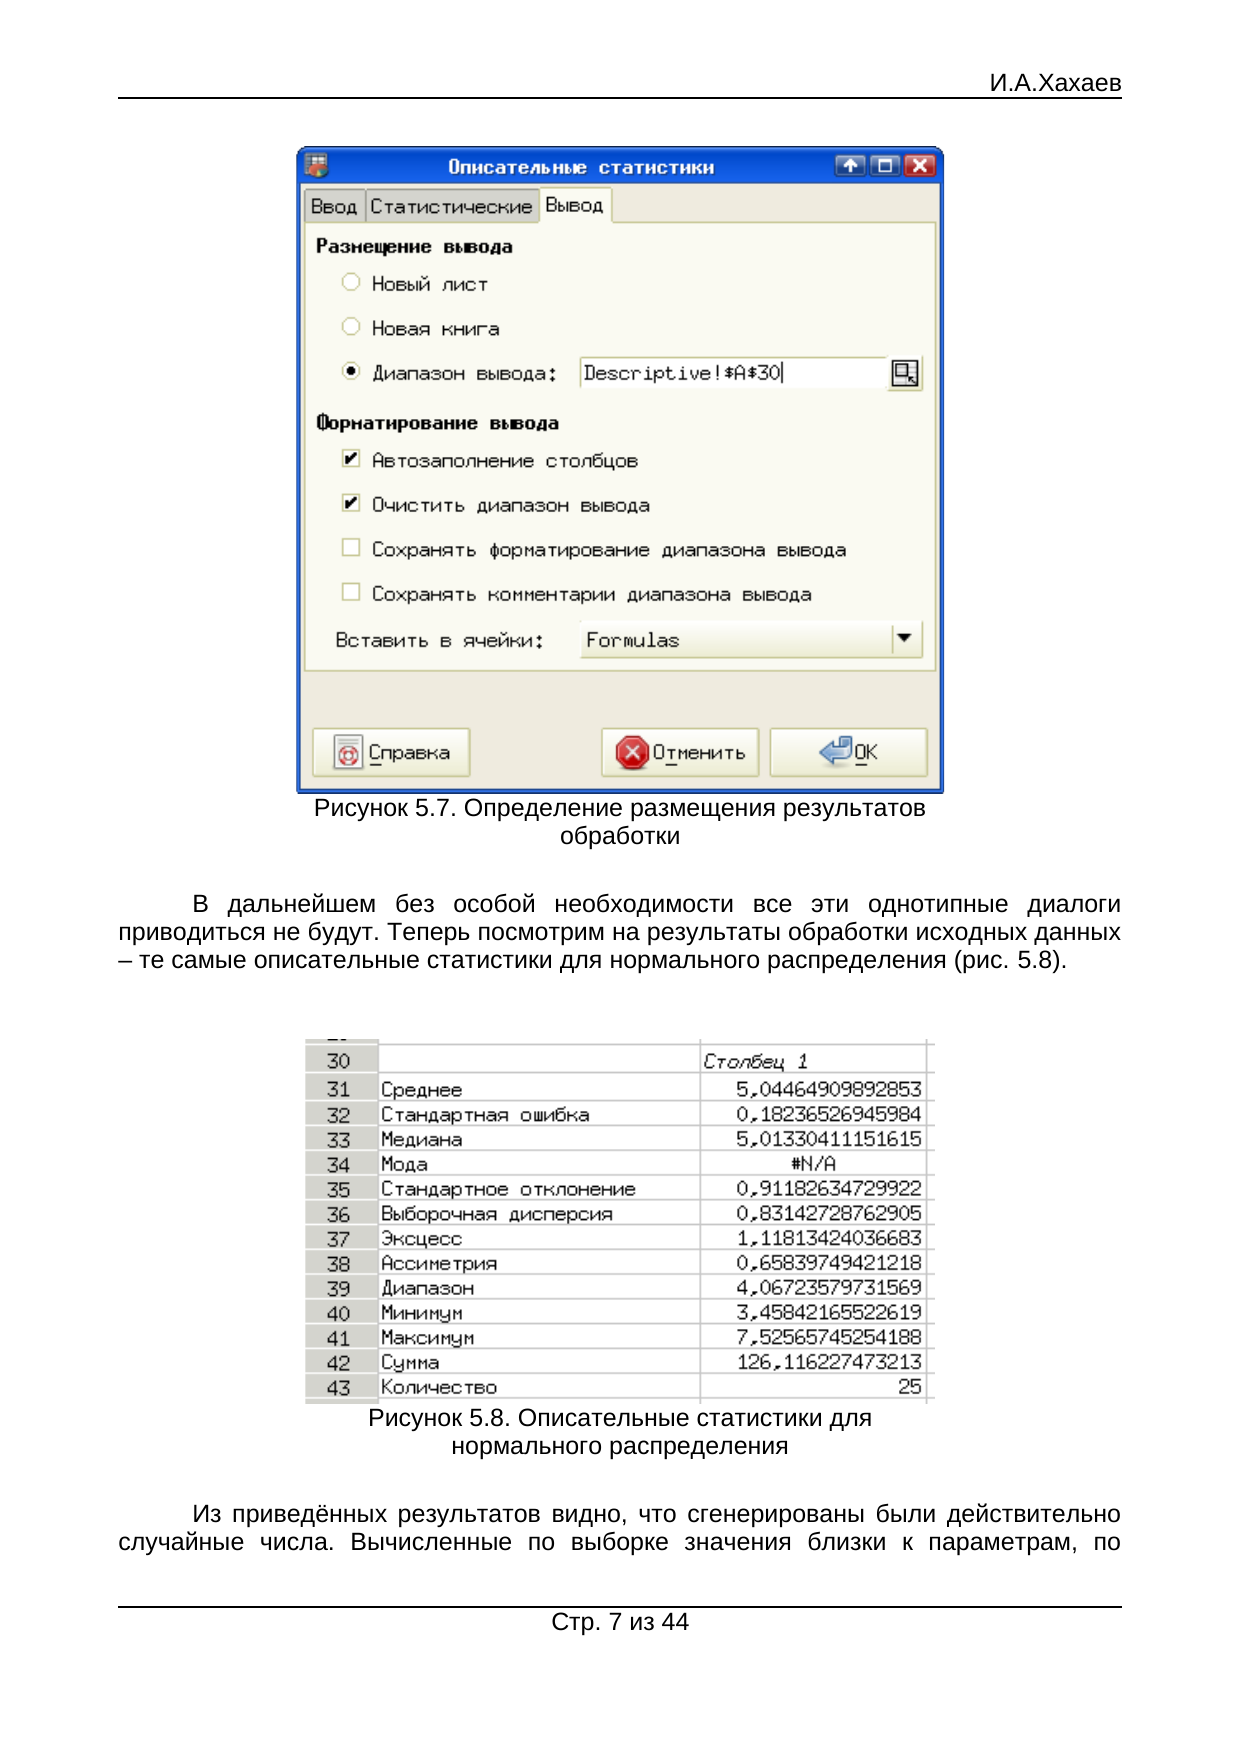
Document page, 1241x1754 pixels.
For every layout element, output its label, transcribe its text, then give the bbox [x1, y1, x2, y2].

text В дальнейшем без особой необходимости все эти однотипные диалоги приводиться не будут. Теперь посмотрим на результаты обработки исходных данных – те самые описательные статистики для нормального распределения (рис. 5.8). [118, 890, 1122, 974]
text Рисунок 5.7. Определение размещения результатов обработки [296, 794, 944, 850]
text Рисунок 5.8. Описательные статистики для нормального распределения [305, 1404, 935, 1459]
text Из приведённых результатов видно, что сгенерированы были действительно случайные числа. Вычисленные по выборке значения близки к параметрам, по [118, 1500, 1122, 1556]
picture [296, 146, 945, 794]
picture [305, 1039, 935, 1404]
